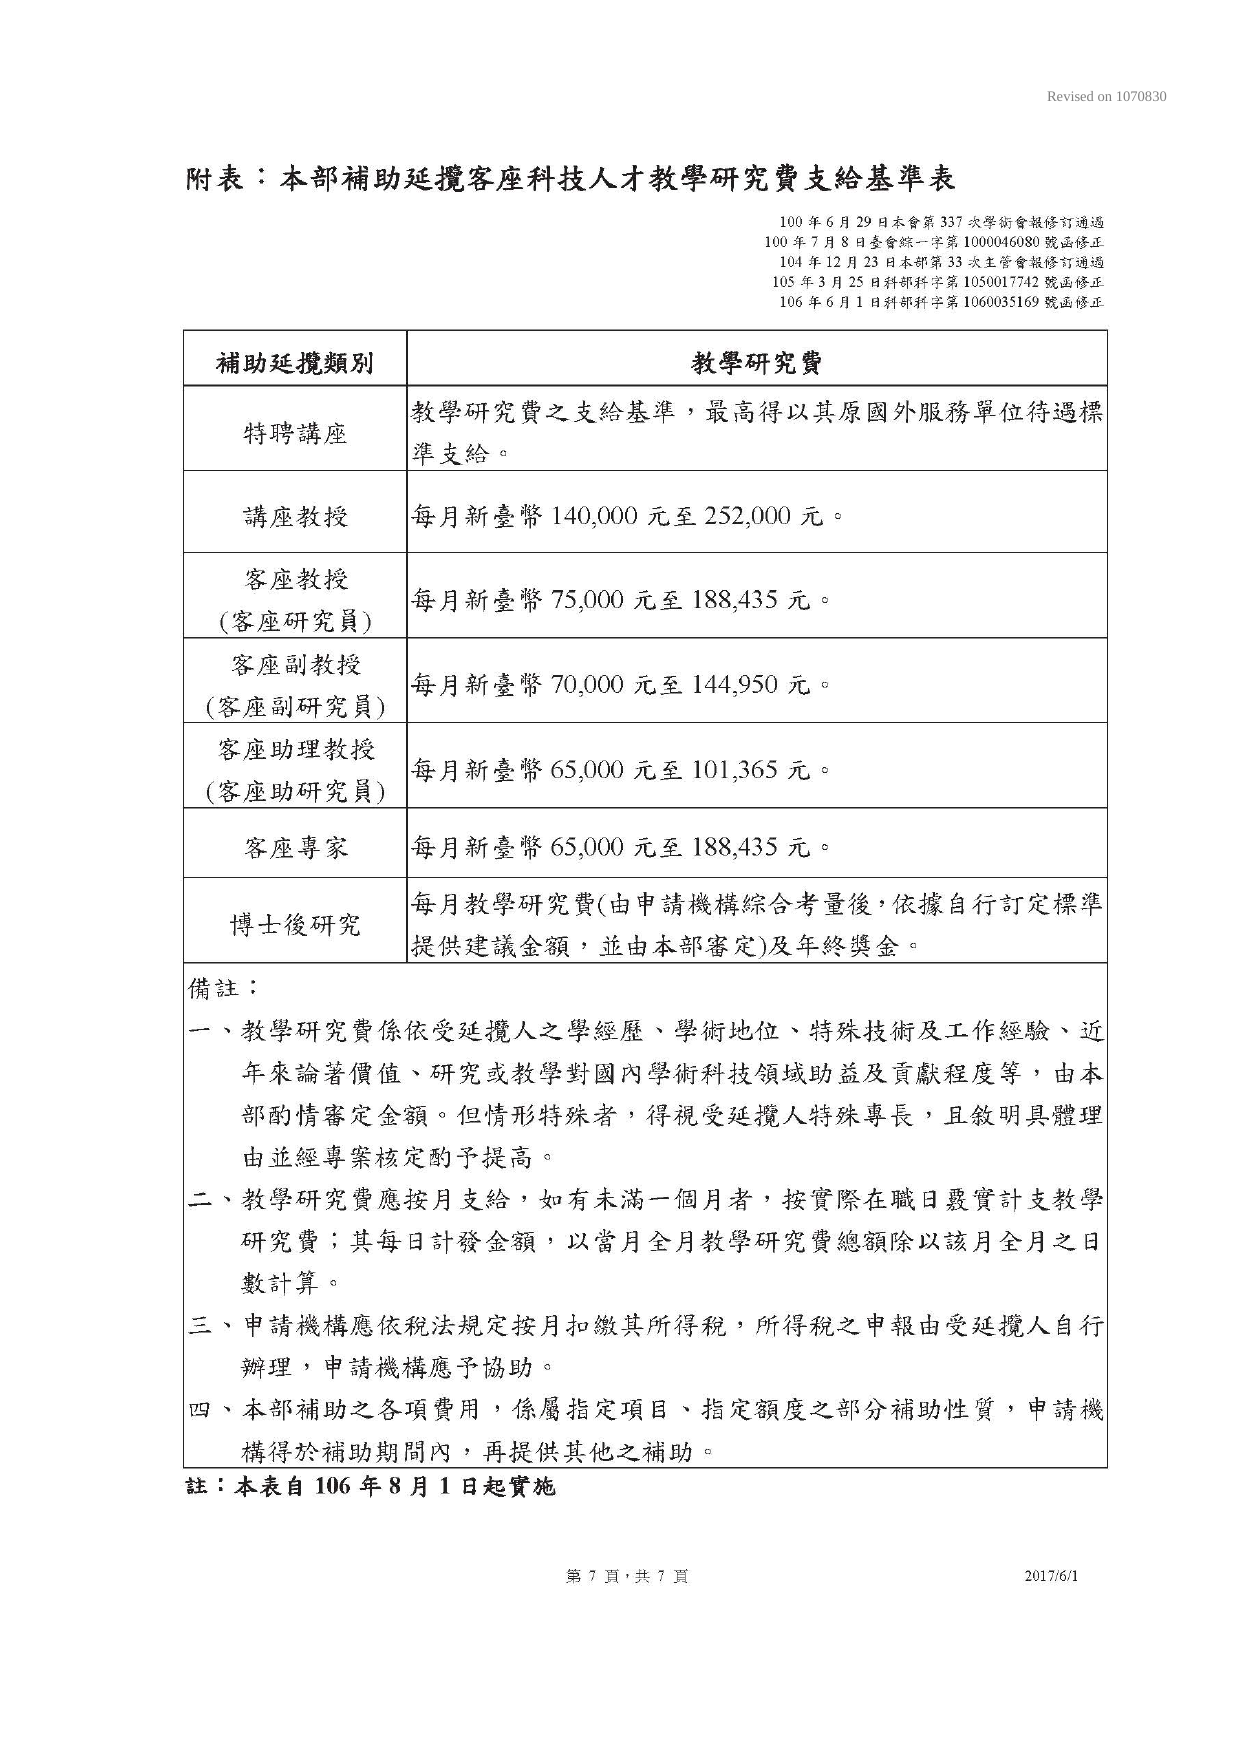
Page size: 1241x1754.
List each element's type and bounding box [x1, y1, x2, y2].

picture [129, 116, 1147, 1623]
